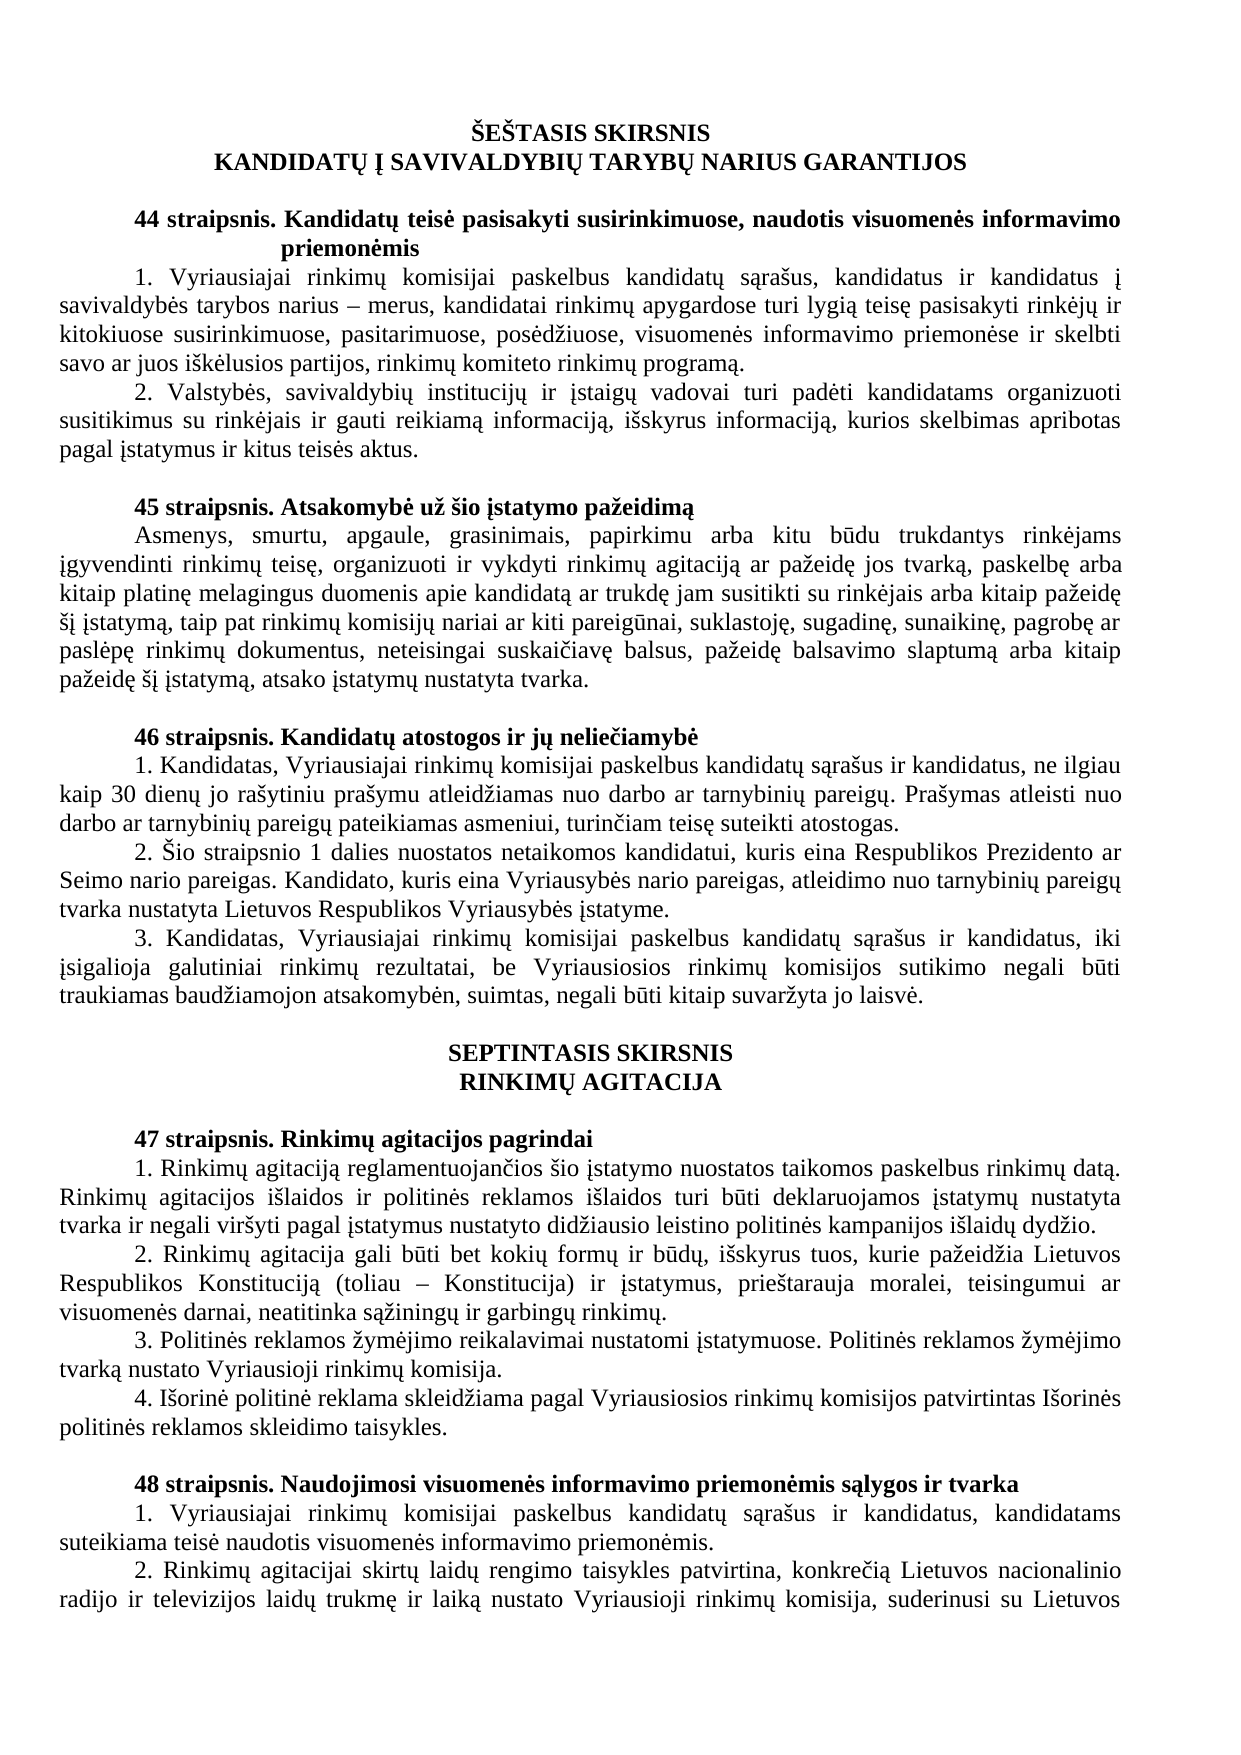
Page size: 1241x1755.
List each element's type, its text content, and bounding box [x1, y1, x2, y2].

text Asmenys, smurtu, apgaule, grasinimais, papirkimu arba kitu būdu trukdantys rinkėjams įgyvendinti rinkimų teisę, organizuoti ir vykdyti rinkimų agitaciją ar pažeidę jos tvarką, paskelbę arba kitaip platinę melagingus duomenis apie kandidatą ar trukdę jam susitikti su rinkėjais arba kitaip pažeidę šį įstatymą, taip pat rinkimų komisijų nariai ar kiti pareigūnai, suklastoję, sugadinę, sunaikinę, pagrobę ar paslėpę rinkimų dokumentus, neteisingai suskaičiavę balsus, pažeidę balsavimo slaptumą arba kitaip pažeidę šį įstatymą, atsako įstatymų nustatyta tvarka. [59, 521, 1122, 693]
text 2. Valstybės, savivaldybių institucijų ir įstaigų vadovai turi padėti kandidatams organizuoti susitikimus su rinkėjais ir gauti reikiamą informaciją, išskyrus informaciją, kurios skelbimas apribotas pagal įstatymus ir kitus teisės aktus. [59, 377, 1122, 463]
text 2. Šio straipsnio 1 dalies nuostatos netaikomos kandidatui, kuris eina Respublikos Prezidento ar Seimo nario pareigas. Kandidato, kuris eina Vyriausybės nario pareigas, atleidimo nuo tarnybinių pareigų tvarka nustatyta Lietuvos Respublikos Vyriausybės įstatyme. [59, 837, 1122, 923]
text RINKIMŲ AGITACIJA [59, 1067, 1122, 1096]
text 1. Rinkimų agitaciją reglamentuojančios šio įstatymo nuostatos taikomos paskelbus rinkimų datą. Rinkimų agitacijos išlaidos ir politinės reklamos išlaidos turi būti deklaruojamos įstatymų nustatyta tvarka ir negali viršyti pagal įstatymus nustatyto didžiausio leistino politinės kampanijos išlaidų dydžio. [59, 1153, 1122, 1239]
text 2. Rinkimų agitacijai skirtų laidų rengimo taisykles patvirtina, konkrečią Lietuvos nacionalinio radijo ir televizijos laidų trukmę ir laiką nustato Vyriausioji rinkimų komisija, suderinusi su Lietuvos [59, 1556, 1122, 1613]
text 48 straipsnis. Naudojimosi visuomenės informavimo priemonėmis sąlygos ir tvarka [134, 1469, 1122, 1498]
text SEPTINTASIS SKIRSNIS [59, 1038, 1122, 1067]
text 4. Išorinė politinė reklama skleidžiama pagal Vyriausiosios rinkimų komisijos patvirtintas Išorinės politinės reklamos skleidimo taisykles. [59, 1383, 1122, 1441]
text 2. Rinkimų agitacija gali būti bet kokių formų ir būdų, išskyrus tuos, kurie pažeidžia Lietuvos Respublikos Konstituciją (toliau – Konstitucija) ir įstatymus, prieštarauja moralei, teisingumui ar visuomenės darnai, neatitinka sąžiningų ir garbingų rinkimų. [59, 1239, 1122, 1326]
text 45 straipsnis. Atsakomybė už šio įstatymo pažeidimą [59, 492, 1122, 521]
text 1. Kandidatas, Vyriausiajai rinkimų komisijai paskelbus kandidatų sąrašus ir kandidatus, ne ilgiau kaip 30 dienų jo rašytiniu prašymu atleidžiamas nuo darbo ar tarnybinių pareigų. Prašymas atleisti nuo darbo ar tarnybinių pareigų pateikiamas asmeniui, turinčiam teisę suteikti atostogas. [59, 751, 1122, 837]
text 46 straipsnis. Kandidatų atostogos ir jų neliečiamybė [59, 722, 1122, 751]
text 47 straipsnis. Rinkimų agitacijos pagrindai [59, 1124, 1122, 1153]
text KANDIDATŲ Į SAVIVALDYBIŲ TARYBŲ NARIUS GARANTIJOS [59, 147, 1122, 176]
text 3. Kandidatas, Vyriausiajai rinkimų komisijai paskelbus kandidatų sąrašus ir kandidatus, iki įsigalioja galutiniai rinkimų rezultatai, be Vyriausiosios rinkimų komisijos sutikimo negali būti traukiamas baudžiamojon atsakomybėn, suimtas, negali būti kitaip suvaržyta jo laisvė. [59, 923, 1122, 1009]
text ŠEŠTASIS SKIRSNIS [59, 118, 1122, 147]
text 44 straipsnis. Kandidatų teisė pasisakyti susirinkimuose, naudotis visuomenės informavimo priemonėmis [134, 204, 1122, 262]
text 3. Politinės reklamos žymėjimo reikalavimai nustatomi įstatymuose. Politinės reklamos žymėjimo tvarką nustato Vyriausioji rinkimų komisija. [59, 1326, 1122, 1383]
text 1. Vyriausiajai rinkimų komisijai paskelbus kandidatų sąrašus, kandidatus ir kandidatus į savivaldybės tarybos narius – merus, kandidatai rinkimų apygardose turi lygią teisę pasisakyti rinkėjų ir kitokiuose susirinkimuose, pasitarimuose, posėdžiuose, visuomenės informavimo priemonėse ir skelbti savo ar juos iškėlusios partijos, rinkimų komiteto rinkimų programą. [59, 262, 1122, 377]
text 1. Vyriausiajai rinkimų komisijai paskelbus kandidatų sąrašus ir kandidatus, kandidatams suteikiama teisė naudotis visuomenės informavimo priemonėmis. [59, 1498, 1122, 1556]
